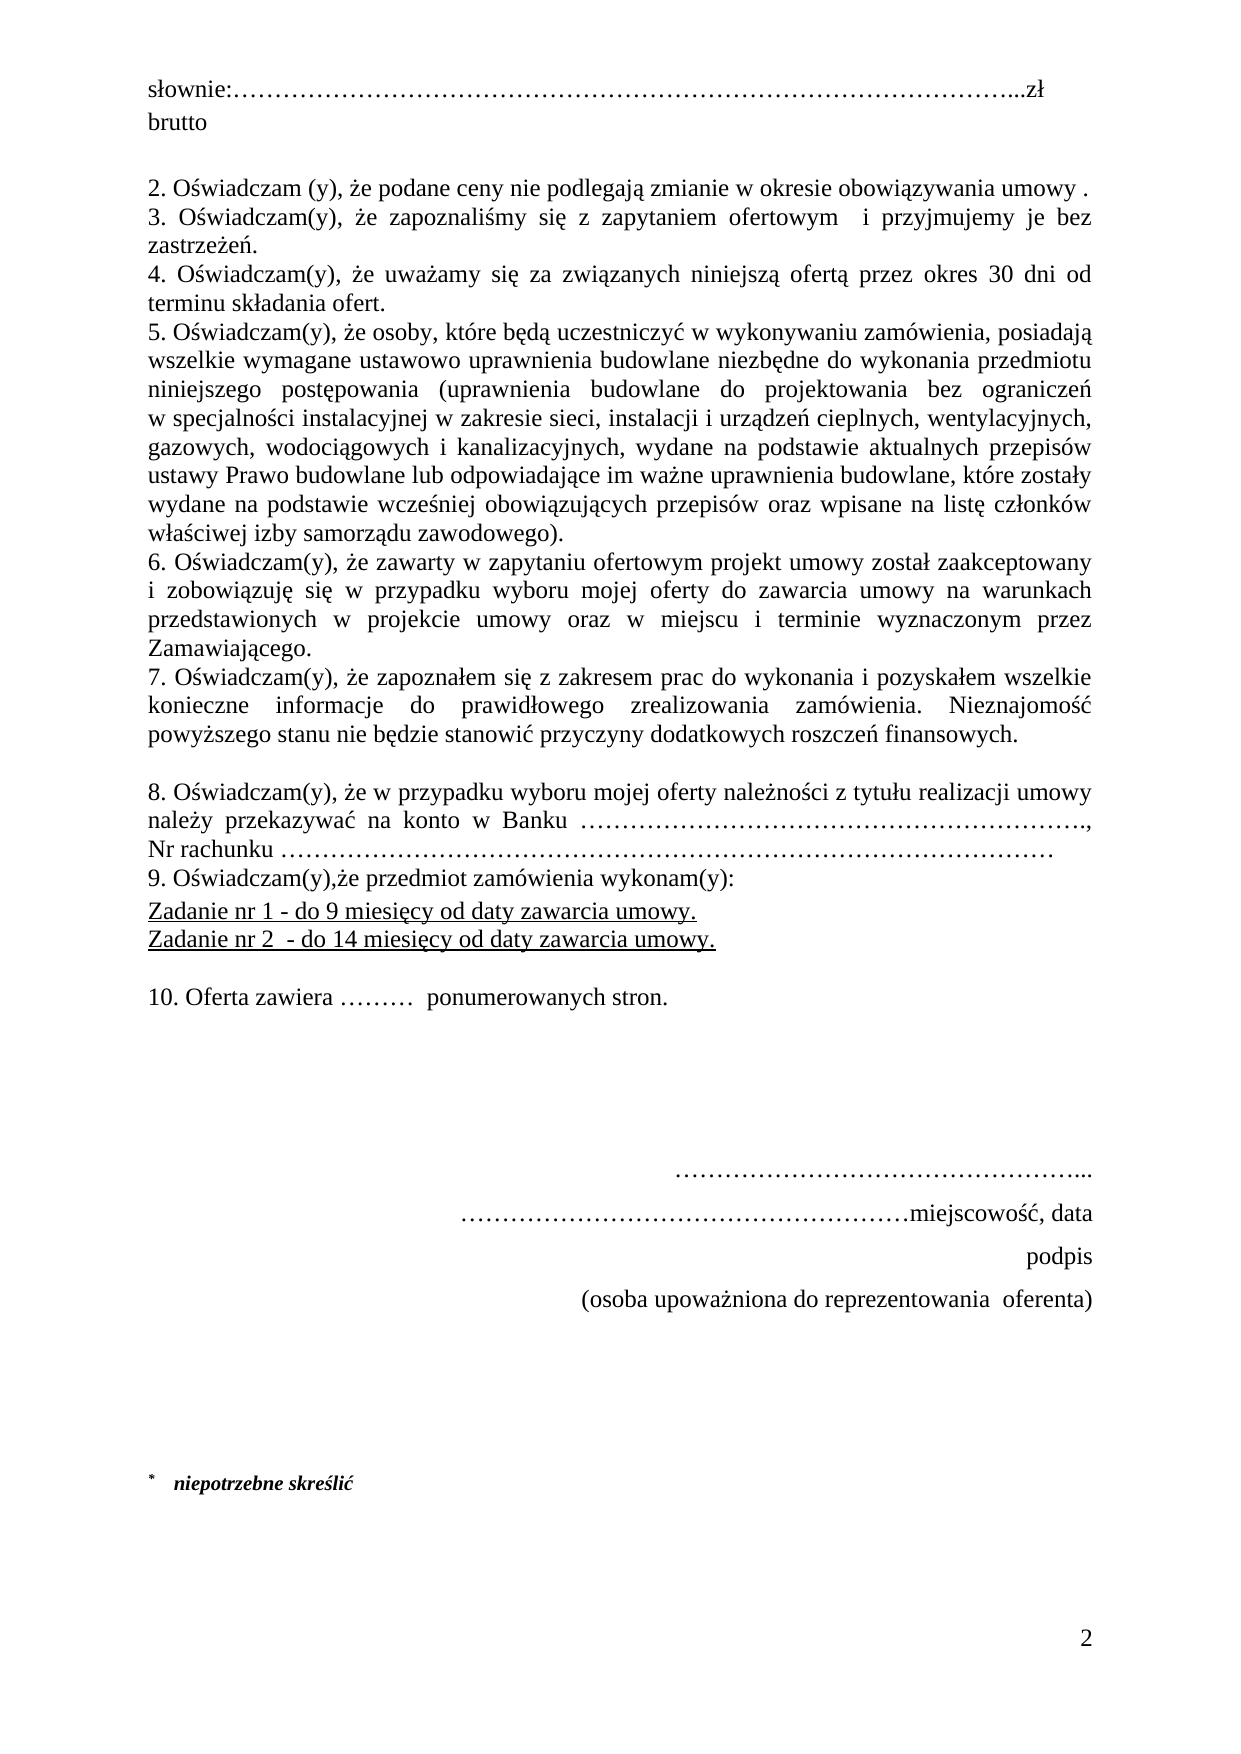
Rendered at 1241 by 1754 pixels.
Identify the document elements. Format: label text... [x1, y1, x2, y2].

text 8. Oświadczam(y), że w przypadku wyboru mojej oferty należności z tytułu realizacji umowy należy przekazywać na konto w Banku ……………………………………………………., Nr rachunku ………………………………………………………………………………… [148, 777, 1093, 863]
text 4. Oświadczam(y), że uważamy się za związanych niniejszą ofertą przez okres 30 dni od terminu składania ofert. [148, 259, 1093, 317]
text Zadanie nr 2 - do 14 miesięcy od daty zawarcia umowy. [148, 924, 1093, 953]
text 7. Oświadczam(y), że zapoznałem się z zakresem prac do wykonania i pozyskałem wszelkie konieczne informacje do prawidłowego zrealizowania zamówienia. Nieznajomość powyższego stanu nie będzie stanowić przyczyny dodatkowych roszczeń finansowych. [148, 662, 1093, 748]
text Zadanie nr 1 - do 9 miesięcy od daty zawarcia umowy. [148, 896, 1093, 924]
text 2. Oświadczam (y), że podane ceny nie podlegają zmianie w okresie obowiązywania umowy . [148, 173, 1093, 202]
text 9. Oświadczam(y),że przedmiot zamówienia wykonam(y): [148, 863, 1093, 892]
text …………………………………………... ………………………………………………miejscowość, data podpis (osoba upoważniona do reprezentowania oferenta) [369, 1154, 1093, 1313]
text 3. Oświadczam(y), że zapoznaliśmy się z zapytaniem ofertowym i przyjmujemy je bez zastrzeżeń. [148, 202, 1093, 259]
text 5. Oświadczam(y), że osoby, które będą uczestniczyć w wykonywaniu zamówienia, posiadają wszelkie wymagane ustawowo uprawnienia budowlane niezbędne do wykonania przedmiotu niniejszego postępowania (uprawnienia budowlane do projektowania bez ograniczeń w specjalności instalacyjnej w zakresie sieci, instalacji i urządzeń cieplnych, wentylacyjnych, gazowych, wodociągowych i kanalizacyjnych, wydane na podstawie aktualnych przepisów ustawy Prawo budowlane lub odpowiadające im ważne uprawnienia budowlane, które zostały wydane na podstawie wcześniej obowiązujących przepisów oraz wpisane na listę członków właściwej izby samorządu zawodowego). [148, 317, 1093, 547]
text * niepotrzebne skreślić [148, 1471, 1093, 1495]
text słownie:…………………………………………………………………………………...zł brutto [148, 74, 1093, 136]
text 6. Oświadczam(y), że zawarty w zapytaniu ofertowym projekt umowy został zaakceptowany i zobowiązuję się w przypadku wyboru mojej oferty do zawarcia umowy na warunkach przedstawionych w projekcie umowy oraz w miejscu i terminie wyznaczonym przez Zamawiającego. [148, 547, 1093, 662]
text 10. Oferta zawiera ……… ponumerowanych stron. [148, 982, 1093, 1011]
